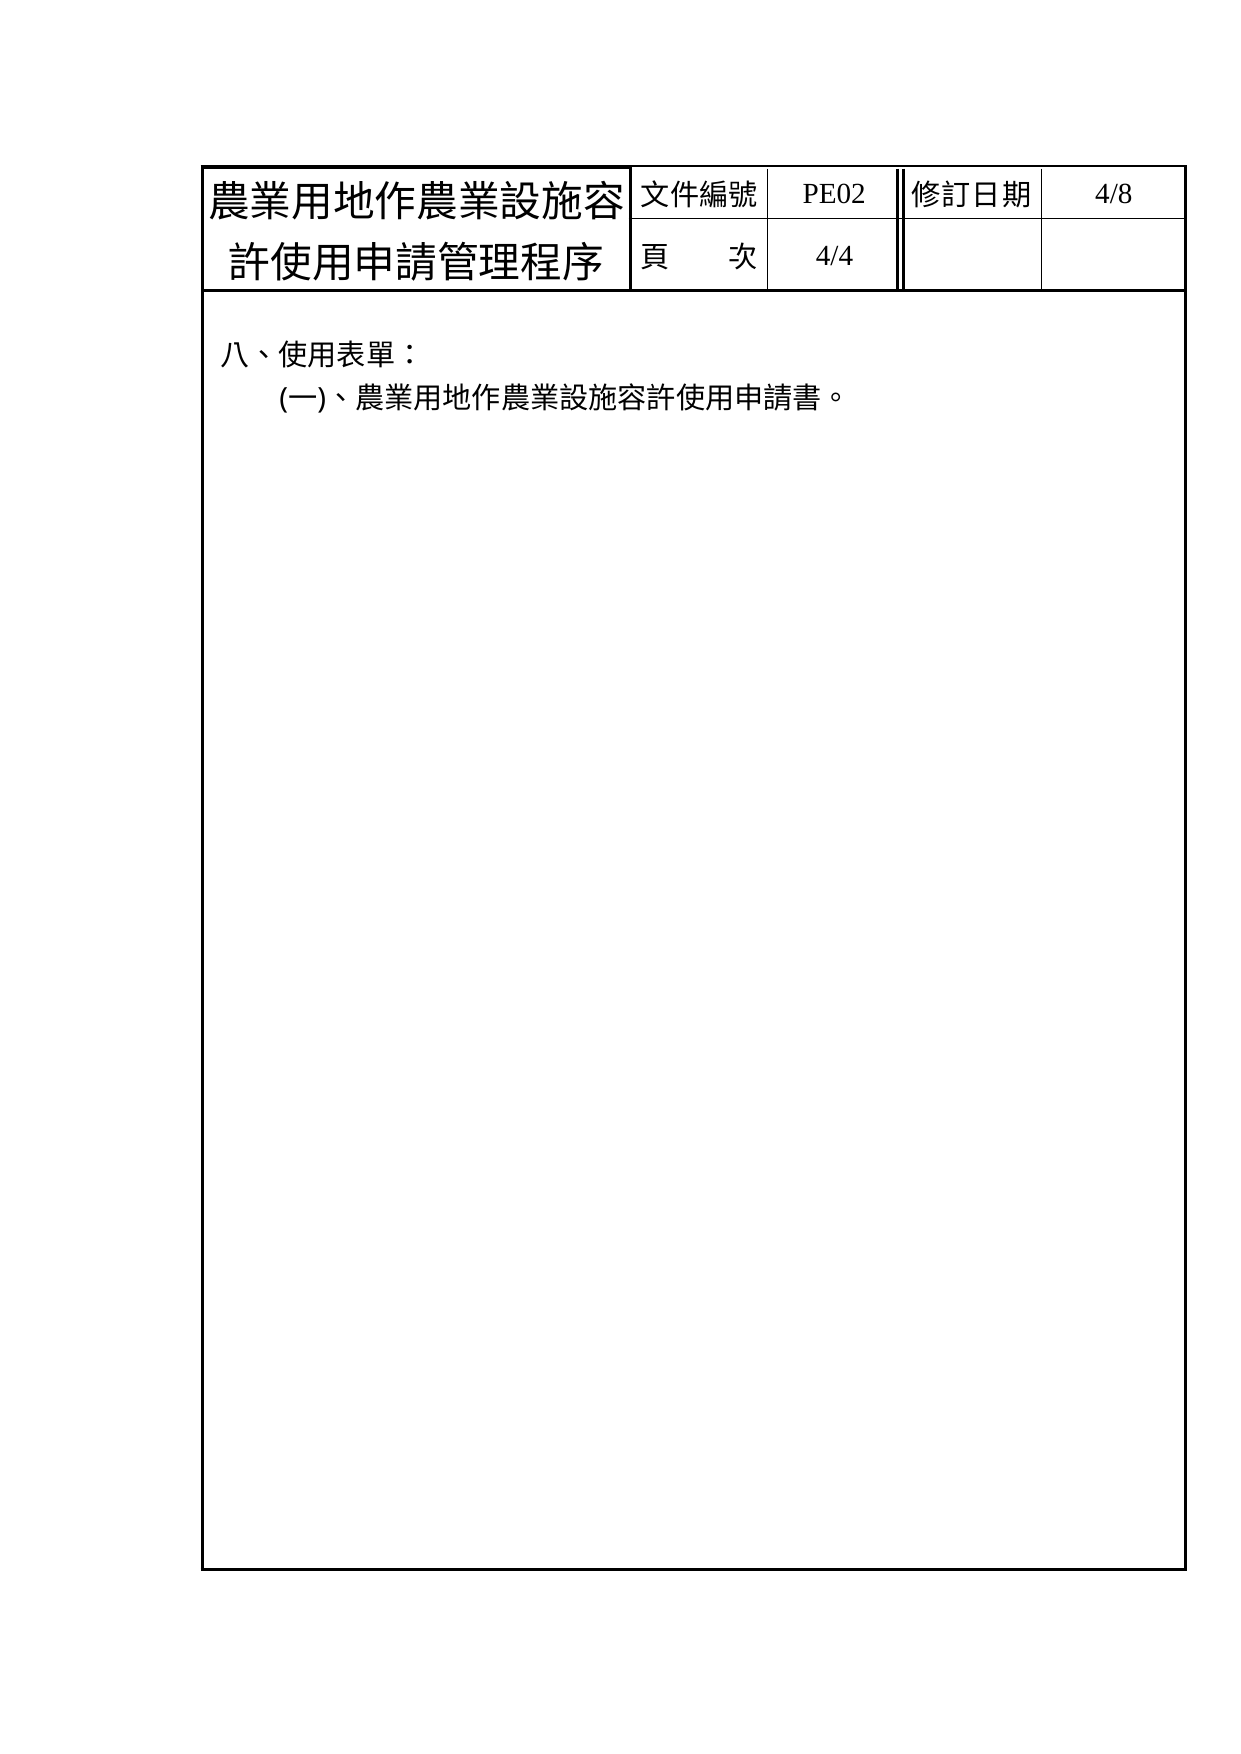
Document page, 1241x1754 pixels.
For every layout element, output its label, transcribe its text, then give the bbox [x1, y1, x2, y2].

table_cell 頁次 [632, 219, 767, 289]
table_cell [1042, 219, 1184, 289]
table_header 農業用地作農業設施容許使用申請管理程序 [204, 169, 629, 289]
table_cell 修訂日期 [901, 167, 1041, 217]
table_cell 4/8 [1041, 167, 1184, 217]
table_cell PE02 [768, 167, 901, 217]
table_cell 文件編號 [632, 167, 768, 217]
table_cell 八、使用表單： (一)、農業用地作農業設施容許使用申請書。 [204, 292, 1184, 1568]
table_cell [905, 219, 1041, 289]
table_cell 4/4 [768, 219, 896, 289]
